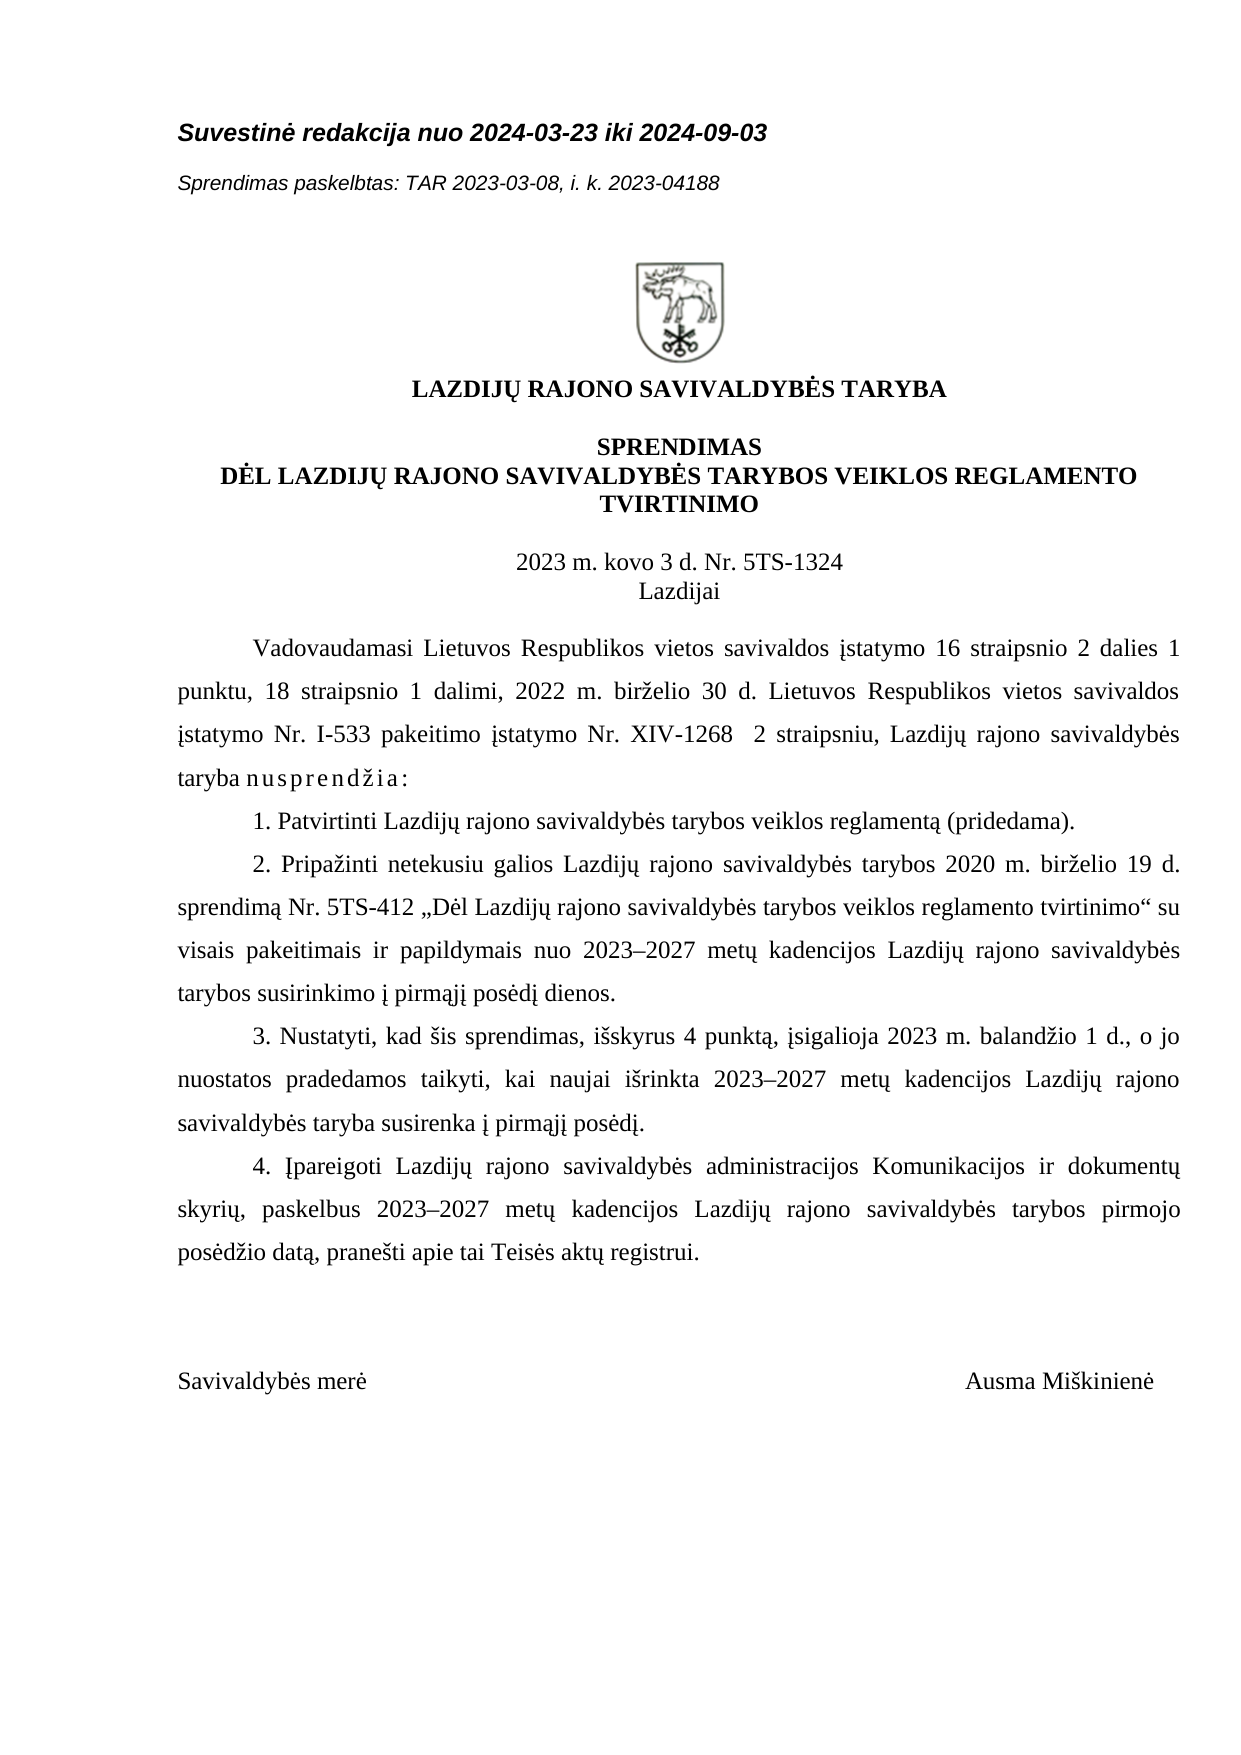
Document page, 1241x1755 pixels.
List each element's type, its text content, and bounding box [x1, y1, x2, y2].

text 2023 m. kovo 3 d. Nr. 5TS-1324 [177, 547, 1181, 576]
text SPRENDIMAS [177, 432, 1181, 461]
text 1. Patvirtinti Lazdijų rajono savivaldybės tarybos veiklos reglamentą (pridedama). [177, 806, 1181, 834]
text 2. Pripažinti netekusiu galios Lazdijų rajono savivaldybės tarybos 2020 m. birželio 19 d. sprendimą Nr. 5TS-412 „Dėl Lazdijų rajono savivaldybės tarybos veiklos reglamento tvirtinimo“ su visais pakeitimais ir papildymais nuo 2023–2027 metų kadencijos Lazdijų rajono savivaldybės tarybos susirinkimo į pirmąjį posėdį dienos. [177, 849, 1181, 1007]
text Vadovaudamasi Lietuvos Respublikos vietos savivaldos įstatymo 16 straipsnio 2 dalies 1 punktu, 18 straipsnio 1 dalimi, 2022 m. birželio 30 d. Lietuvos Respublikos vietos savivaldos įstatymo Nr. I-533 pakeitimo įstatymo Nr. XIV-1268 2 straipsniu, Lazdijų rajono savivaldybės taryba nusprendžia: [177, 633, 1181, 791]
text 3. Nustatyti, kad šis sprendimas, išskyrus 4 punktą, įsigalioja 2023 m. balandžio 1 d., o jo nuostatos pradedamos taikyti, kai naujai išrinkta 2023–2027 metų kadencijos Lazdijų rajono savivaldybės taryba susirenka į pirmąjį posėdį. [177, 1021, 1181, 1136]
text LAZDIJŲ RAJONO SAVIVALDYBĖS TARYBA [177, 374, 1181, 403]
text Savivaldybės merė Ausma Miškinienė [177, 1366, 1181, 1395]
text DĖL LAZDIJŲ RAJONO SAVIVALDYBĖS TARYBOS VEIKLOS REGLAMENTO TVIRTINIMO [177, 461, 1181, 518]
text Suvestinė redakcija nuo 2024-03-23 iki 2024-09-03 [177, 118, 1181, 147]
text Sprendimas paskelbtas: TAR 2023-03-08, i. k. 2023-04188 [177, 171, 1181, 195]
text Lazdijai [177, 576, 1181, 604]
text 4. Įpareigoti Lazdijų rajono savivaldybės administracijos Komunikacijos ir dokumentų skyrių, paskelbus 2023–2027 metų kadencijos Lazdijų rajono savivaldybės tarybos pirmojo posėdžio datą, pranešti apie tai Teisės aktų registrui. [177, 1151, 1181, 1266]
